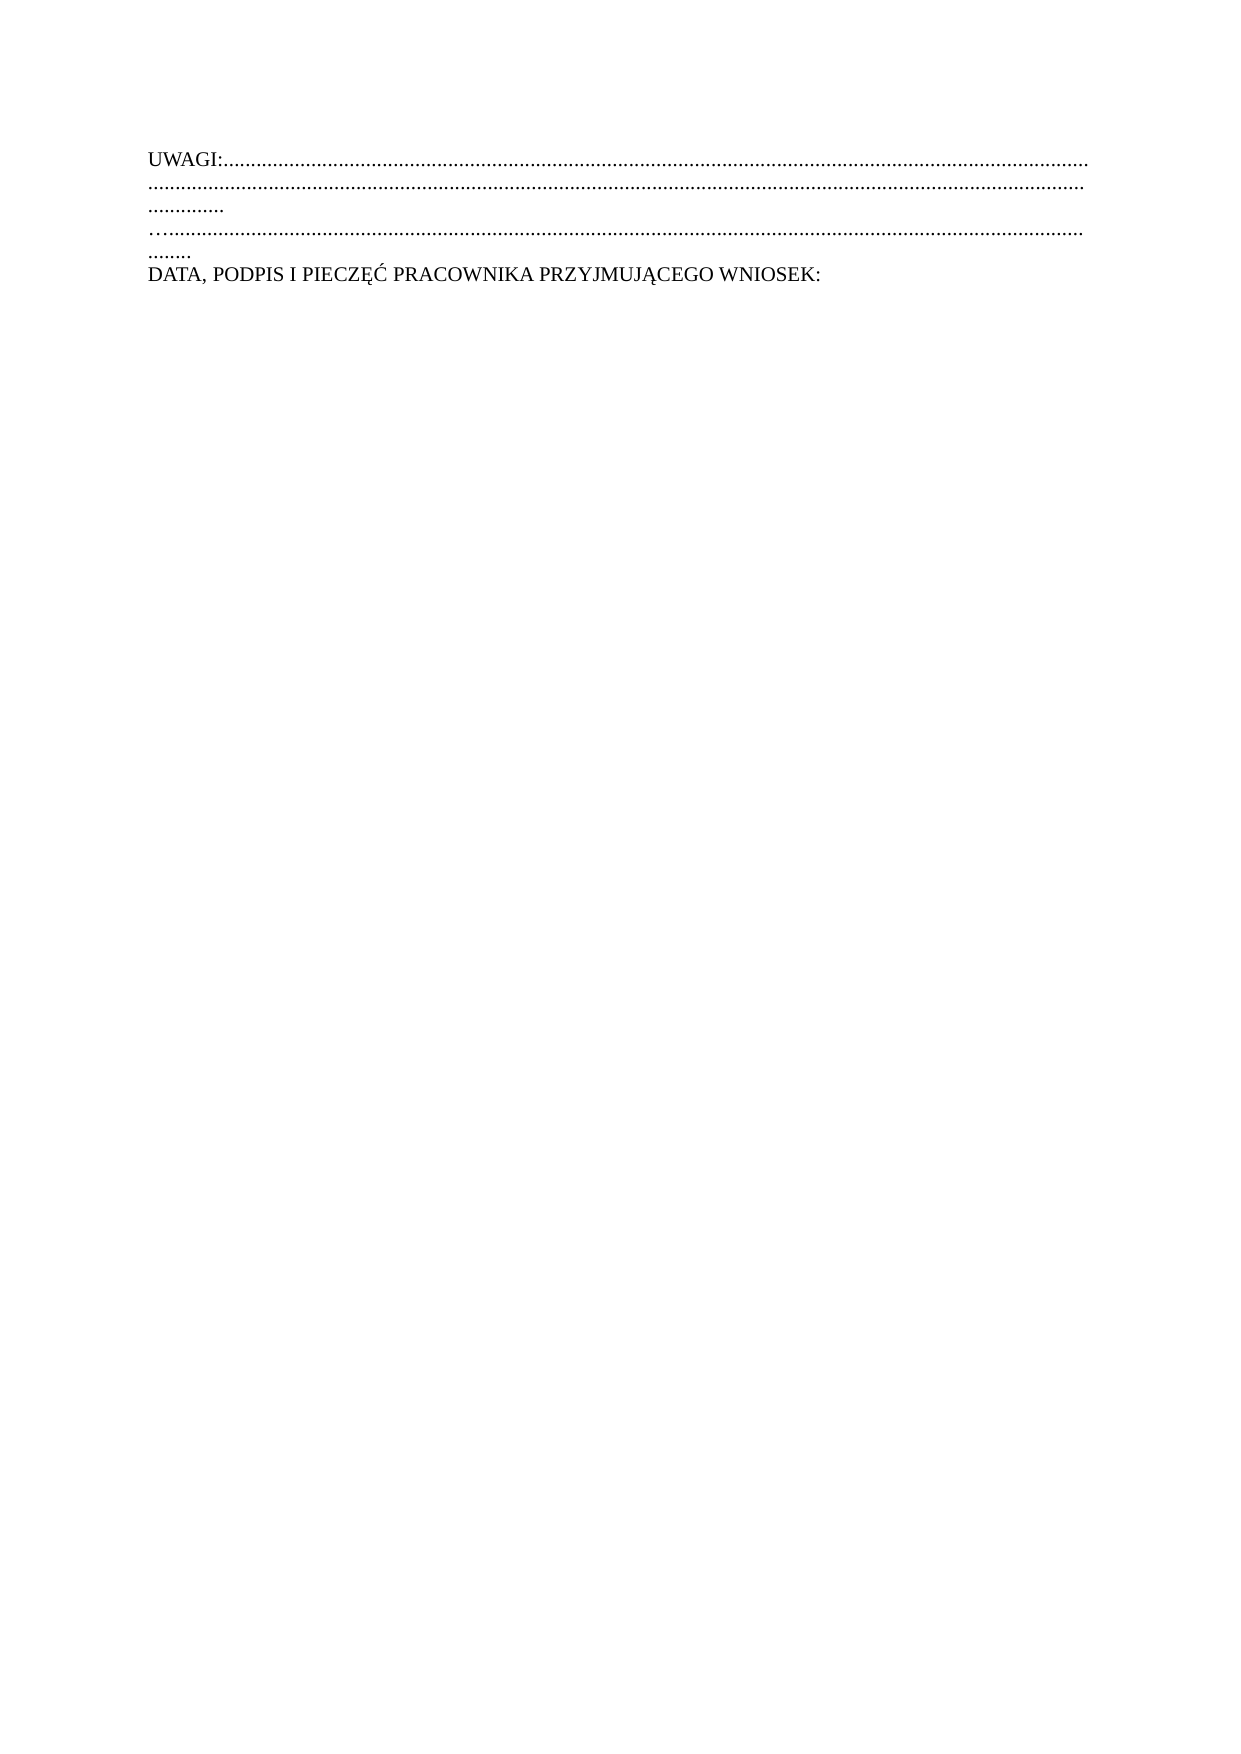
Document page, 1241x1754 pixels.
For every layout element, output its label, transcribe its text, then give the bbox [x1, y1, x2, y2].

text UWAGI:....................................................................................................................................................................................................................................................................................................................................................... [148, 148, 1092, 217]
text DATA, PODPIS I PIECZĘĆ PRACOWNIKA PRZYJMUJĄCEGO WNIOSEK: [148, 263, 1092, 286]
text …............................................................................................................................................................................... [148, 217, 1092, 263]
